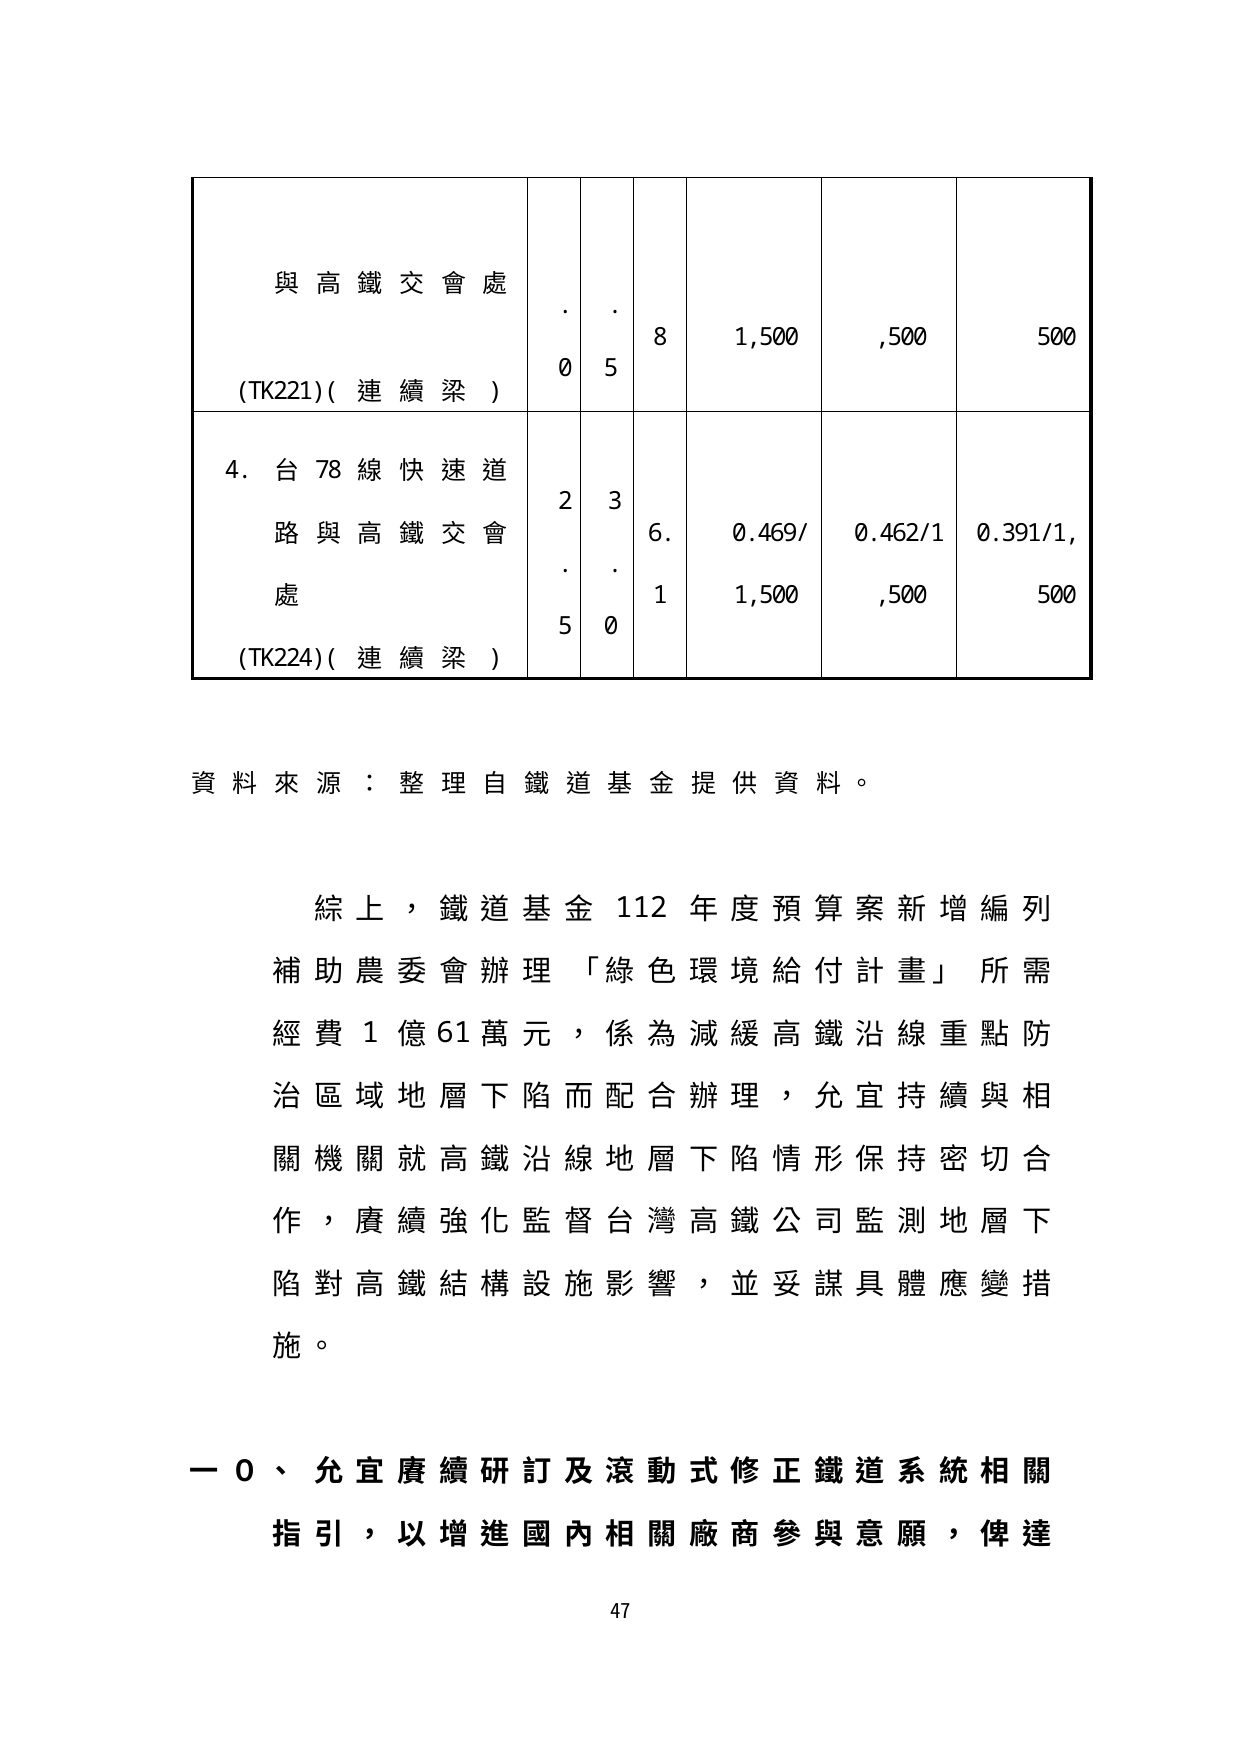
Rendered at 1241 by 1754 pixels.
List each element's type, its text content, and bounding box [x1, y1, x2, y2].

text 綜上，鐵道基金112年度預算案新增編列補助農委會辦理「綠色環境給付計畫」所需經費1億61萬元，係為減緩高鐵沿線重點防治區域地層下陷而配合辦理，允宜持續與相關機關就高鐵沿線地層下陷情形保持密切合作，賡續強化監督台灣高鐵公司監測地層下陷對高鐵結構設施影響，並妥謀具體應變措施。 [242, 865, 1058, 1365]
table_cell 0.462/1,500 [822, 412, 956, 677]
table_cell 台78線快速道路與高鐵交會處 (TK224)(連續梁) [194, 412, 527, 677]
table_cell .0 [528, 178, 580, 411]
table_cell 1,500 [687, 178, 821, 411]
table_cell 2.5 [528, 412, 580, 677]
table_cell 3.0 [581, 412, 633, 677]
table_cell .5 [581, 178, 633, 411]
table_cell 8 [634, 178, 686, 411]
table_cell 0.469/1,500 [687, 412, 821, 677]
table_cell 6.1 [634, 412, 686, 677]
table_cell ,500 [822, 178, 956, 411]
text 一０、允宜賡續研訂及滾動式修正鐵道系統相關指引，以增進國內相關廠商參與意願，俾達 [183, 1427, 1058, 1552]
table_cell 跨越雲158縣道與高鐵交會處 (TK221)(連續梁) [194, 178, 527, 411]
text 資料來源：整理自鐵道基金提供資料。 [183, 740, 1058, 802]
table_cell 0.391/1,500 [957, 412, 1089, 677]
table_cell 500 [957, 178, 1089, 411]
